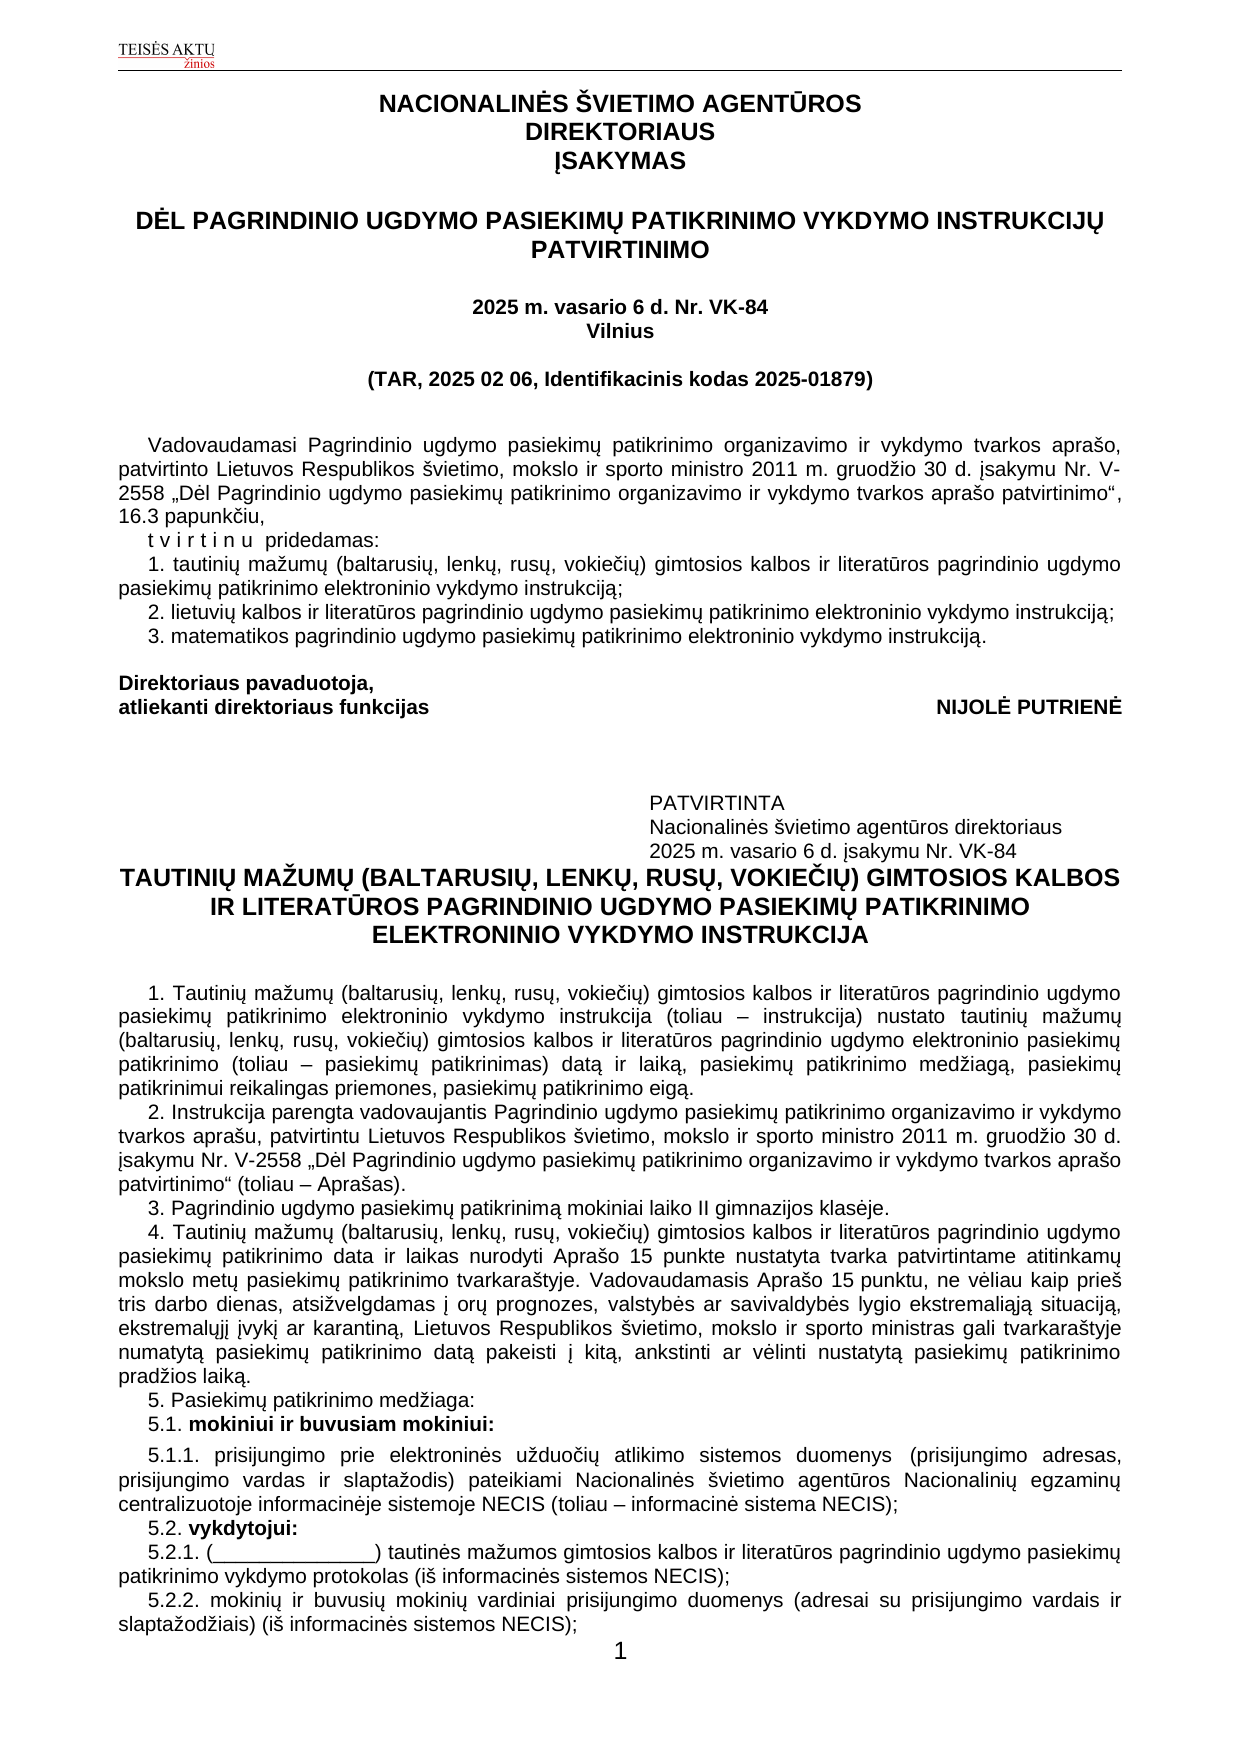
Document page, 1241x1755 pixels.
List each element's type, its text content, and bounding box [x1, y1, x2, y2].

text 4. Tautinių mažumų (baltarusių, lenkų, rusų, vokiečių) gimtosios kalbos ir literatūros pagrindinio ugdymo pasiekimų patikrinimo data ir laikas nurodyti Aprašo 15 punkte nustatyta tvarka patvirtintame atitinkamų mokslo metų pasiekimų patikrinimo tvarkaraštyje. Vadovaudamasis Aprašo 15 punktu, ne vėliau kaip prieš tris darbo dienas, atsižvelgdamas į orų prognozes, valstybės ar savivaldybės lygio ekstremaliąją situaciją, ekstremalųjį įvykį ar karantiną, Lietuvos Respublikos švietimo, mokslo ir sporto ministras gali tvarkaraštyje numatytą pasiekimų patikrinimo datą pakeisti į kitą, ankstinti ar vėlinti nustatytą pasiekimų patikrinimo pradžios laiką. [118, 1220, 1122, 1388]
text NACIONALINĖS ŠVIETIMO AGENTŪROS DIREKTORIAUS ĮSAKYMAS [118, 89, 1122, 175]
text 5.1.1. prisijungimo prie elektroninės užduočių atlikimo sistemos duomenys (prisijungimo adresas, prisijungimo vardas ir slaptažodis) pateikiami Nacionalinės švietimo agentūros Nacionalinių egzaminų centralizuotoje informacinėje sistemoje NECIS (toliau – informacinė sistema NECIS); [118, 1436, 1122, 1516]
text 3. matematikos pagrindinio ugdymo pasiekimų patikrinimo elektroninio vykdymo instrukciją. [118, 624, 1122, 648]
text 2. Instrukcija parengta vadovaujantis Pagrindinio ugdymo pasiekimų patikrinimo organizavimo ir vykdymo tvarkos aprašu, patvirtintu Lietuvos Respublikos švietimo, mokslo ir sporto ministro 2011 m. gruodžio 30 d. įsakymu Nr. V-2558 „Dėl Pagrindinio ugdymo pasiekimų patikrinimo organizavimo ir vykdymo tvarkos aprašo patvirtinimo“ (toliau – Aprašas). [118, 1100, 1122, 1196]
text 5.2. vykdytojui: [118, 1516, 1122, 1540]
text 1. Tautinių mažumų (baltarusių, lenkų, rusų, vokiečių) gimtosios kalbos ir literatūros pagrindinio ugdymo pasiekimų patikrinimo elektroninio vykdymo instrukcija (toliau – instrukcija) nustato tautinių mažumų (baltarusių, lenkų, rusų, vokiečių) gimtosios kalbos ir literatūros pagrindinio ugdymo elektroninio pasiekimų patikrinimo (toliau – pasiekimų patikrinimas) datą ir laiką, pasiekimų patikrinimo medžiagą, pasiekimų patikrinimui reikalingas priemones, pasiekimų patikrinimo eigą. [118, 980, 1122, 1100]
text 5.2.2. mokinių ir buvusių mokinių vardiniai prisijungimo duomenys (adresai su prisijungimo vardais ir slaptažodžiais) (iš informacinės sistemos NECIS); [118, 1588, 1122, 1636]
text Direktoriaus pavaduotoja, atliekanti direktoriaus funkcijas Nijolė Putrienė [118, 671, 1122, 719]
text 3. Pagrindinio ugdymo pasiekimų patikrinimą mokiniai laiko II gimnazijos klasėje. [118, 1196, 1122, 1220]
text 2025 m. vasario 6 d. Nr. VK-84 Vilnius (TAR, 2025 02 06, Identifikacinis kodas 2025-01879) [118, 295, 1122, 391]
text Vadovaudamasi Pagrindinio ugdymo pasiekimų patikrinimo organizavimo ir vykdymo tvarkos aprašo, patvirtinto Lietuvos Respublikos švietimo, mokslo ir sporto ministro 2011 m. gruodžio 30 d. įsakymu Nr. V-2558 „Dėl Pagrindinio ugdymo pasiekimų patikrinimo organizavimo ir vykdymo tvarkos aprašo patvirtinimo“, 16.3 papunkčiu, [118, 432, 1122, 528]
text TAUTINIŲ MAŽUMŲ (BALTARUSIŲ, LENKŲ, RUSŲ, VOKIEČIŲ) GIMTOSIOS KALBOS IR LITERATŪROS PAGRINDINIO UGDYMO PASIEKIMŲ PATIKRINIMO ELEKTRONINIO VYKDYMO INSTRUKCIJA [118, 863, 1122, 949]
text 5.1. mokiniui ir buvusiam mokiniui: [118, 1412, 1122, 1436]
text PATVIRTINTA Nacionalinės švietimo agentūros direktoriaus 2025 m. vasario 6 d. įsakymu Nr. VK-84 [649, 791, 1122, 863]
text tvirtinu pridedamas: [118, 528, 1122, 552]
text 1. tautinių mažumų (baltarusių, lenkų, rusų, vokiečių) gimtosios kalbos ir literatūros pagrindinio ugdymo pasiekimų patikrinimo elektroninio vykdymo instrukciją; [118, 552, 1122, 600]
text 5.2.1. (______________) tautinės mažumos gimtosios kalbos ir literatūros pagrindinio ugdymo pasiekimų patikrinimo vykdymo protokolas (iš informacinės sistemos NECIS); [118, 1540, 1122, 1588]
text 2. lietuvių kalbos ir literatūros pagrindinio ugdymo pasiekimų patikrinimo elektroninio vykdymo instrukciją; [118, 600, 1122, 624]
text DĖL PAGRINDINIO UGDYMO PASIEKIMŲ PATIKRINIMO VYKDYMO INSTRUKCIJŲ PATVIRTINIMO [118, 206, 1122, 264]
text 5. Pasiekimų patikrinimo medžiaga: [118, 1388, 1122, 1412]
